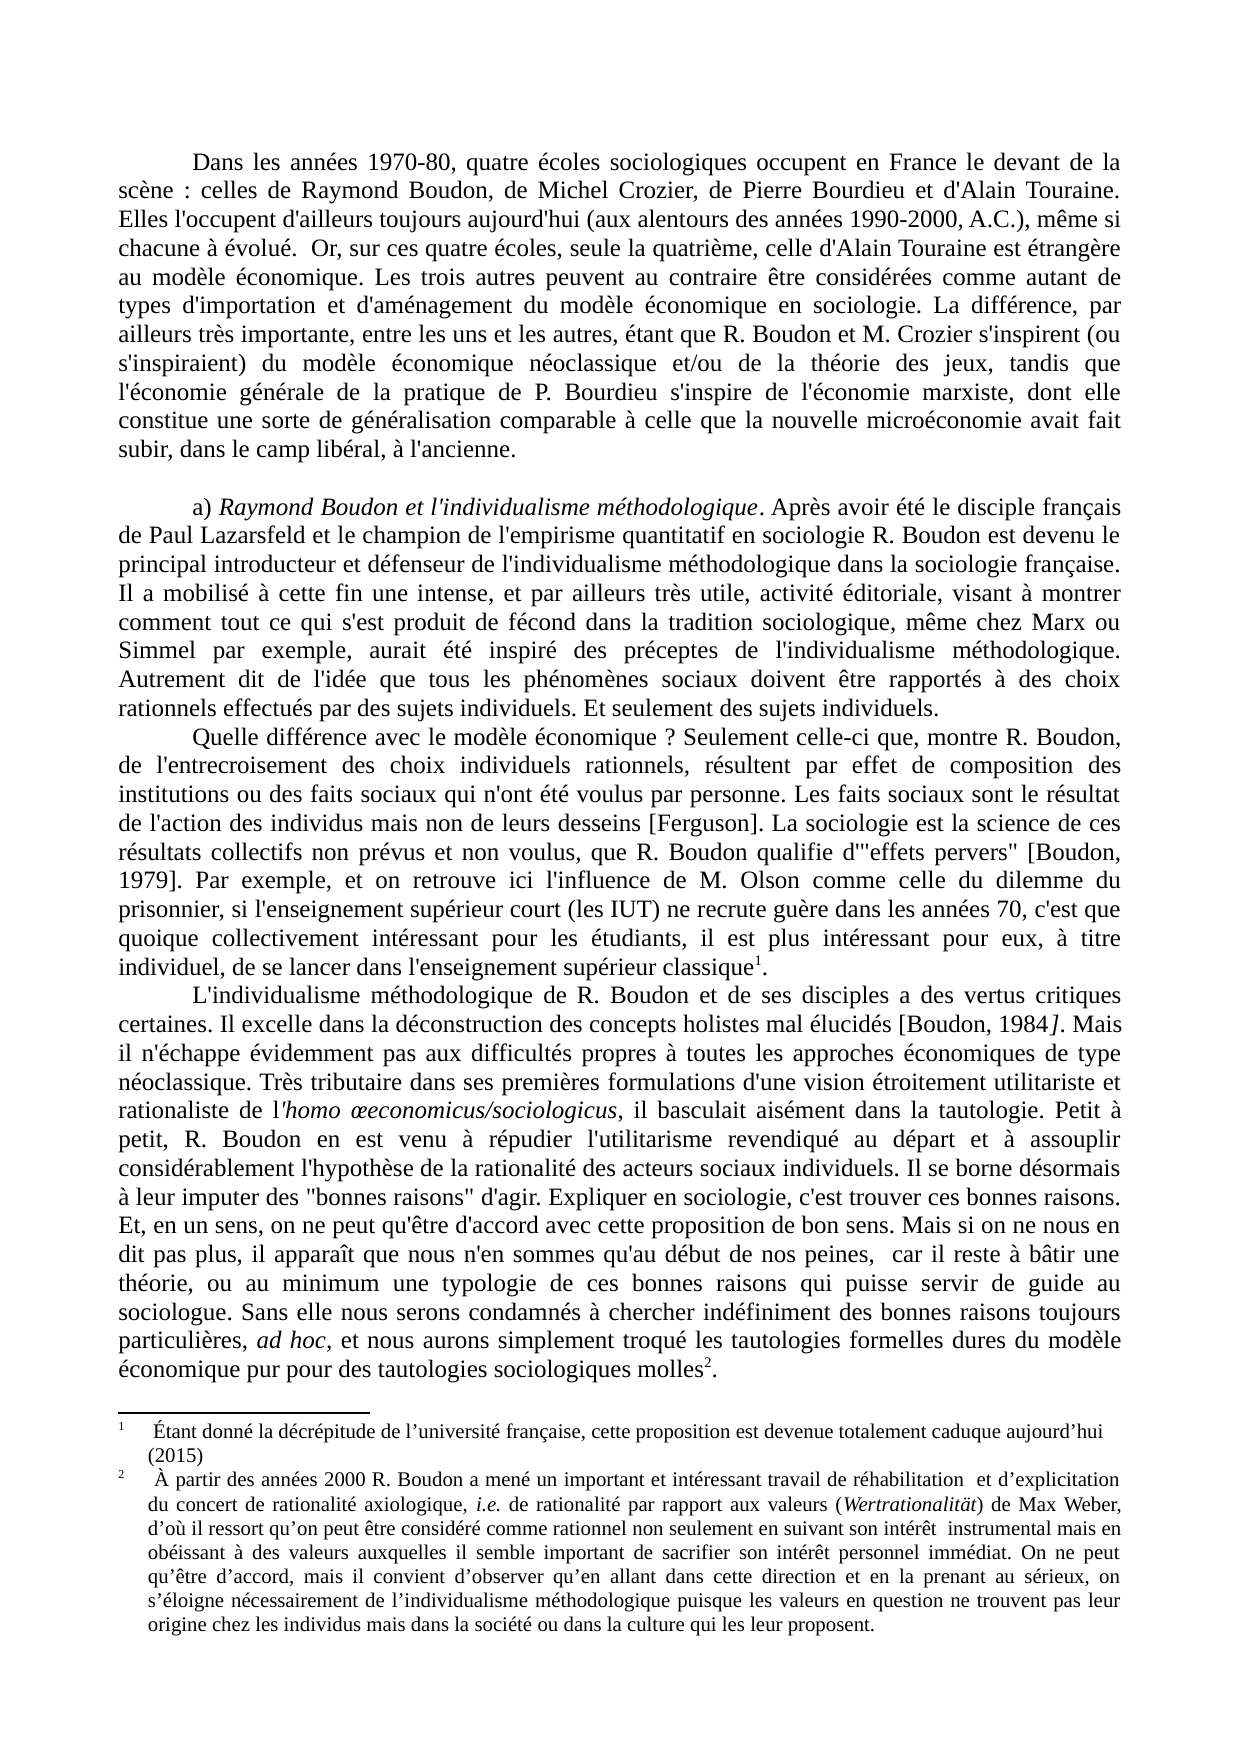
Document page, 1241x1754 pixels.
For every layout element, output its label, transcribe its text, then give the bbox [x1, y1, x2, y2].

text À partir des années 2000 R. Boudon a mené un important et intéressant travail de réhabilitation et d’explicitation du concert de rationalité axiologique, i.e. de rationalité par rapport aux valeurs (Wertrationalität) de Max Weber, d’où il ressort qu’on peut être considéré comme rationnel non seulement en suivant son intérêt instrumental mais en obéissant à des valeurs auxquelles il semble important de sacrifier son intérêt personnel immédiat. On ne peut qu’être d’accord, mais il convient d’observer qu’en allant dans cette direction et en la prenant au sérieux, on s’éloigne nécessairement de l’individualisme méthodologique puisque les valeurs en question ne trouvent pas leur origine chez les individus mais dans la société ou dans la culture qui les leur proposent. [118, 1467, 1122, 1636]
text L'individualisme méthodologique de R. Boudon et de ses disciples a des vertus critiques certaines. Il excelle dans la déconstruction des concepts holistes mal élucidés [Boudon, 1984]. Mais il n'échappe évidemment pas aux difficultés propres à toutes les approches économiques de type néoclassique. Très tributaire dans ses premières formulations d'une vision étroitement utilitariste et rationaliste de l'homo œeconomicus/sociologicus, il basculait aisément dans la tautologie. Petit à petit, R. Boudon en est venu à répudier l'utilitarisme revendiqué au départ et à assouplir considérablement l'hypothèse de la rationalité des acteurs sociaux individuels. Il se borne désormais à leur imputer des "bonnes raisons" d'agir. Expliquer en sociologie, c'est trouver ces bonnes raisons. Et, en un sens, on ne peut qu'être d'accord avec cette proposition de bon sens. Mais si on ne nous en dit pas plus, il apparaît que nous n'en sommes qu'au début de nos peines, car il reste à bâtir une théorie, ou au minimum une typologie de ces bonnes raisons qui puisse servir de guide au sociologue. Sans elle nous serons condamnés à chercher indéfiniment des bonnes raisons toujours particulières, ad hoc, et nous aurons simplement troqué les tautologies formelles dures du modèle économique pur pour des tautologies sociologiques molles. [118, 981, 1122, 1383]
text Quelle différence avec le modèle économique ? Seulement celle-ci que, montre R. Boudon, de l'entrecroisement des choix individuels rationnels, résultent par effet de composition des institutions ou des faits sociaux qui n'ont été voulus par personne. Les faits sociaux sont le résultat de l'action des individus mais non de leurs desseins [Ferguson]. La sociologie est la science de ces résultats collectifs non prévus et non voulus, que R. Boudon qualifie d'"effets pervers" [Boudon, 1979]. Par exemple, et on retrouve ici l'influence de M. Olson comme celle du dilemme du prisonnier, si l'enseignement supérieur court (les IUT) ne recrute guère dans les années 70, c'est que quoique collectivement intéressant pour les étudiants, il est plus intéressant pour eux, à titre individuel, de se lancer dans l'enseignement supérieur classique. [118, 722, 1122, 981]
text a) Raymond Boudon et l'individualisme méthodologique. Après avoir été le disciple français de Paul Lazarsfeld et le champion de l'empirisme quantitatif en sociologie R. Boudon est devenu le principal introducteur et défenseur de l'individualisme méthodologique dans la sociologie française. Il a mobilisé à cette fin une intense, et par ailleurs très utile, activité éditoriale, visant à montrer comment tout ce qui s'est produit de fécond dans la tradition sociologique, même chez Marx ou Simmel par exemple, aurait été inspiré des préceptes de l'individualisme méthodologique. Autrement dit de l'idée que tous les phénomènes sociaux doivent être rapportés à des choix rationnels effectués par des sujets individuels. Et seulement des sujets individuels. [118, 492, 1122, 722]
text Dans les années 1970-80, quatre écoles sociologiques occupent en France le devant de la scène : celles de Raymond Boudon, de Michel Crozier, de Pierre Bourdieu et d'Alain Touraine. Elles l'occupent d'ailleurs toujours aujourd'hui (aux alentours des années 1990-2000, A.C.), même si chacune à évolué. Or, sur ces quatre écoles, seule la quatrième, celle d'Alain Touraine est étrangère au modèle économique. Les trois autres peuvent au contraire être considérées comme autant de types d'importation et d'aménagement du modèle économique en sociologie. La différence, par ailleurs très importante, entre les uns et les autres, étant que R. Boudon et M. Crozier s'inspirent (ou s'inspiraient) du modèle économique néoclassique et/ou de la théorie des jeux, tandis que l'économie générale de la pratique de P. Bourdieu s'inspire de l'économie marxiste, dont elle constitue une sorte de généralisation comparable à celle que la nouvelle microéconomie avait fait subir, dans le camp libéral, à l'ancienne. [118, 147, 1122, 463]
text Étant donné la décrépitude de l’université française, cette proposition est devenue totalement caduque aujourd’hui (2015) [118, 1419, 1122, 1467]
